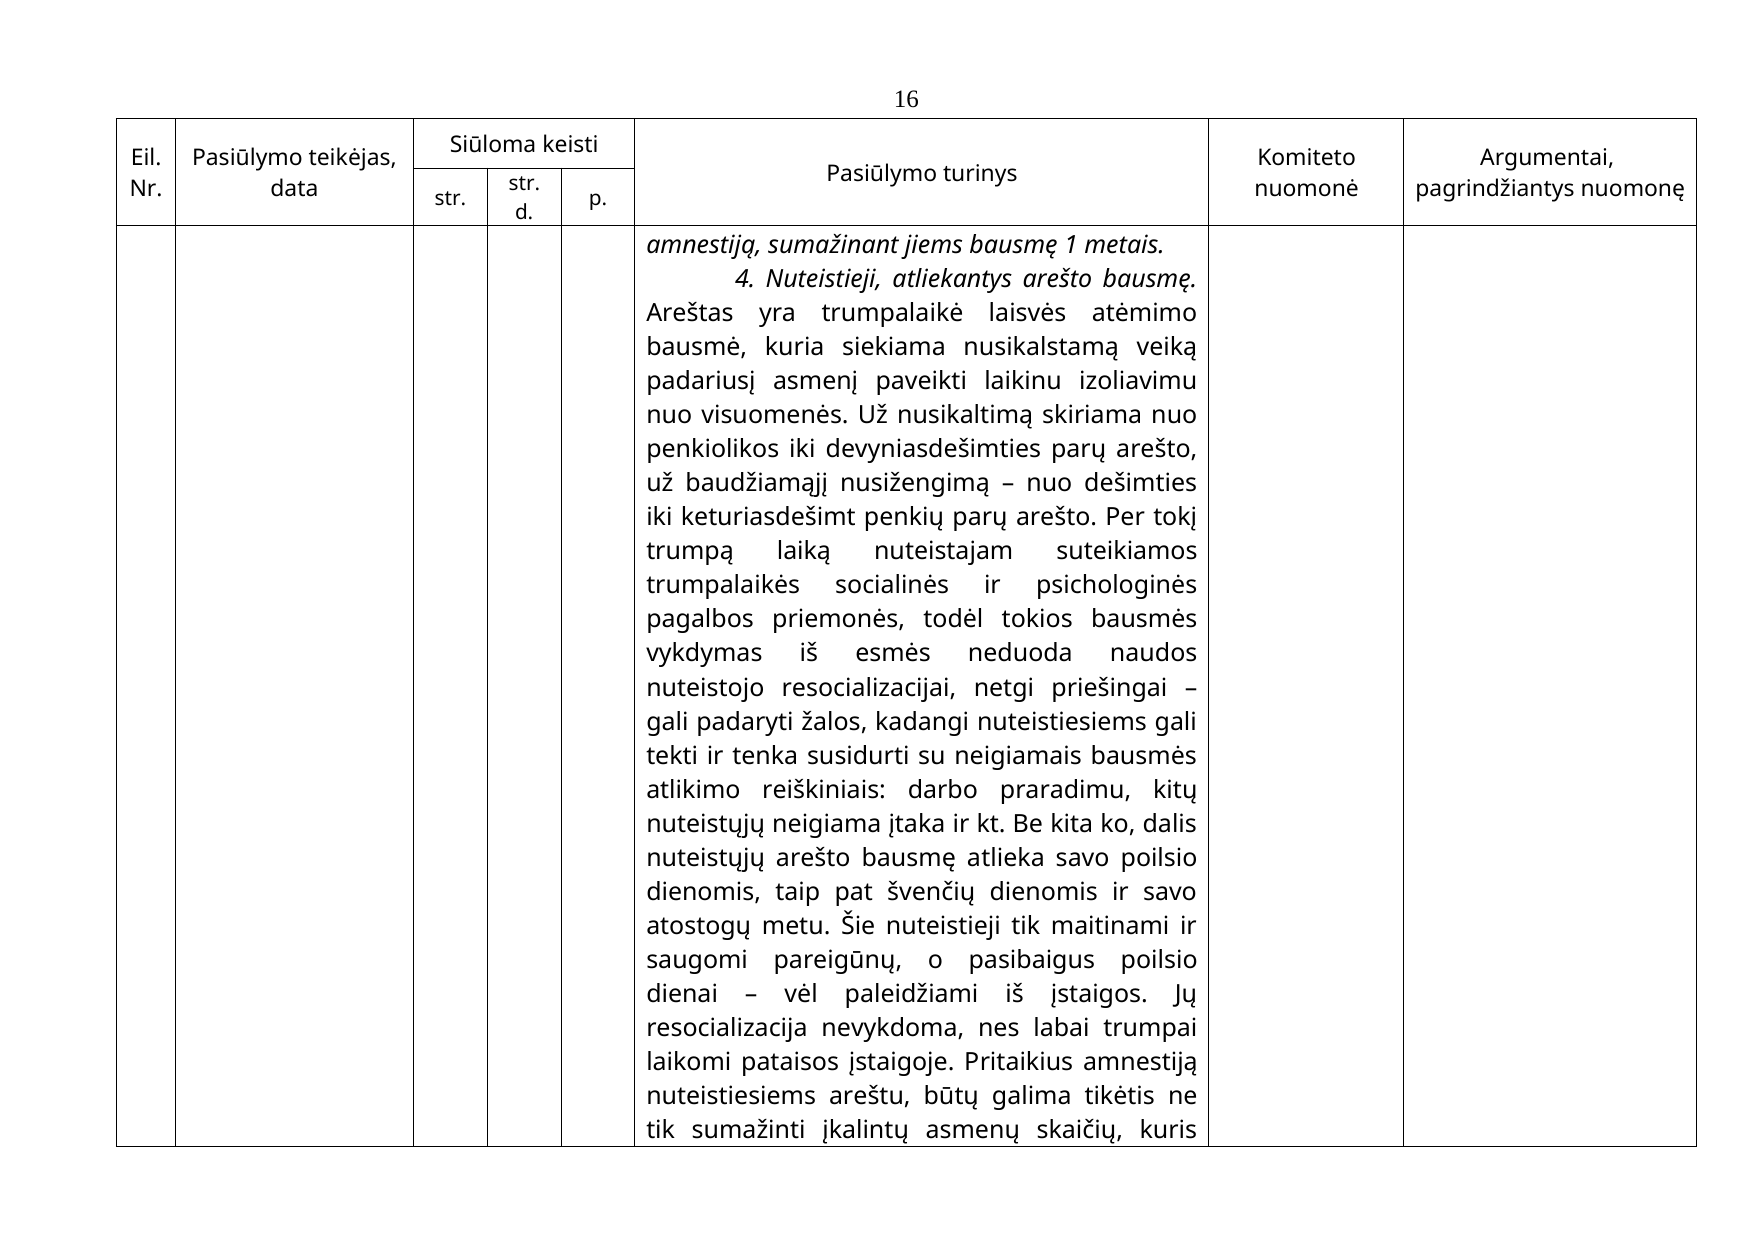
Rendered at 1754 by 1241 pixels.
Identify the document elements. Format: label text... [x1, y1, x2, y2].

table_cell amnestiją, sumažinant jiems bausmę 1 metais. 4. Nuteistieji, atliekantys arešto bausmę. Areštas yra trumpalaikė laisvės atėmimo bausmė, kuria siekiama nusikalstamą veiką padariusį asmenį paveikti laikinu izoliavimu nuo visuomenės. Už nusikaltimą skiriama nuo penkiolikos iki devyniasdešimties parų arešto, už baudžiamąjį nusižengimą – nuo dešimties iki keturiasdešimt penkių parų arešto. Per tokį trumpą laiką nuteistajam suteikiamos trumpalaikės socialinės ir psichologinės pagalbos priemonės, todėl tokios bausmės vykdymas iš esmės neduoda naudos nuteistojo resocializacijai, netgi priešingai – gali padaryti žalos, kadangi nuteistiesiems gali tekti ir tenka susidurti su neigiamais bausmės atlikimo reiškiniais: darbo praradimu, kitų nuteistųjų neigiama įtaka ir kt. Be kita ko, dalis nuteistųjų arešto bausmę atlieka savo poilsio dienomis, taip pat švenčių dienomis ir savo atostogų metu. Šie nuteistieji tik maitinami ir saugomi pareigūnų, o pasibaigus poilsio dienai – vėl paleidžiami iš įstaigos. Jų resocializacija nevykdoma, nes labai trumpai laikomi pataisos įstaigoje. Pritaikius amnestiją nuteistiesiems areštu, būtų galima tikėtis ne tik sumažinti įkalintų asmenų skaičių, kuris [635, 226, 1208, 1146]
table_cell p. [562, 169, 634, 225]
table_cell [414, 226, 487, 1146]
table_cell [488, 226, 561, 1146]
table_cell str. [414, 169, 487, 225]
table_cell [117, 226, 175, 1146]
table_cell str. d. [488, 169, 561, 225]
table_header Pasiūlymo teikėjas, data [176, 119, 413, 225]
table_header Komiteto nuomonė [1209, 119, 1403, 225]
table_header Argumentai, pagrindžiantys nuomonę [1404, 119, 1696, 225]
table_header Pasiūlymo turinys [635, 119, 1208, 225]
table_cell [562, 226, 634, 1146]
table_cell [1404, 226, 1696, 1146]
table_cell [1209, 226, 1403, 1146]
table_cell [176, 226, 413, 1146]
table_header Siūloma keisti [414, 119, 634, 167]
table_header Eil. Nr. [117, 119, 175, 225]
